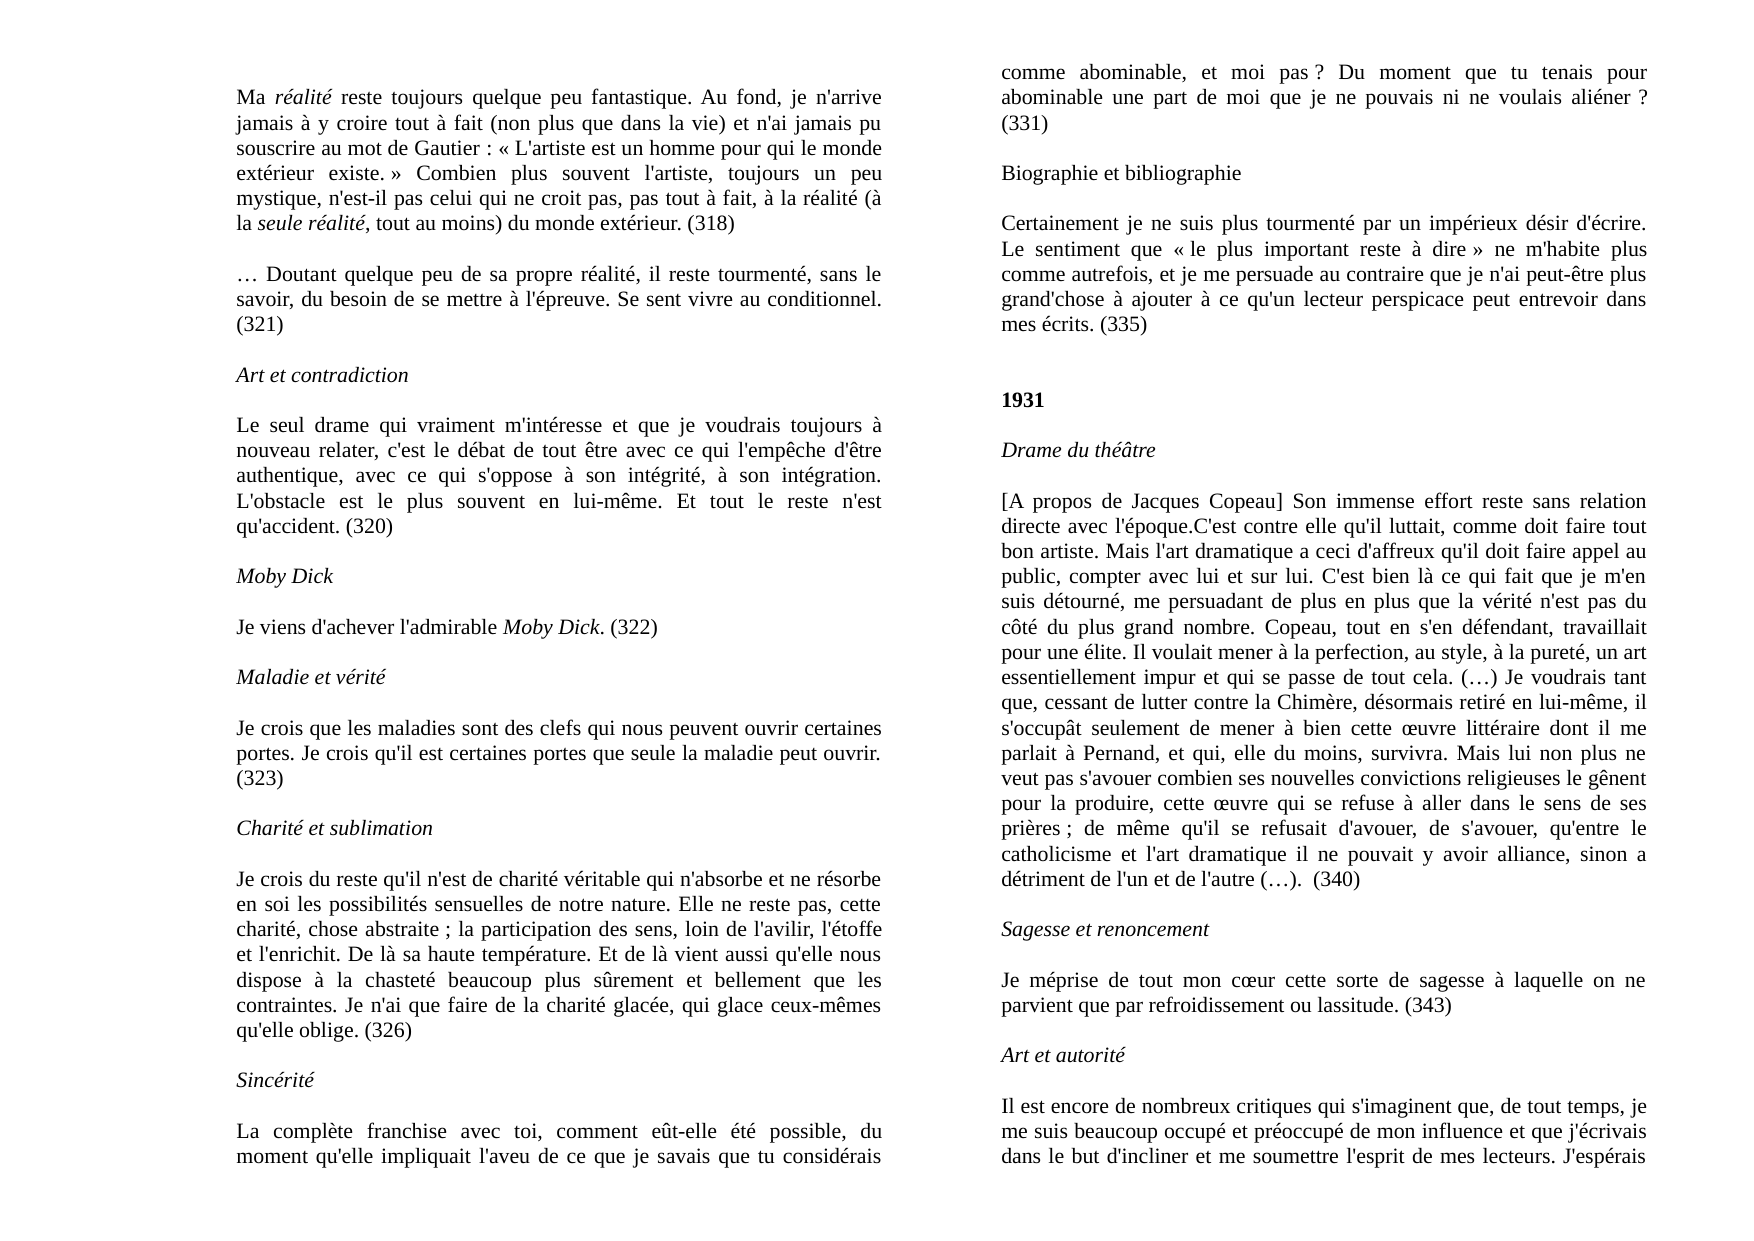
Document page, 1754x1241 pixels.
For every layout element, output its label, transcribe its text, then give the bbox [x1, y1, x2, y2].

text Art et autorité [1001, 1042, 1648, 1067]
text [A propos de Jacques Copeau] Son immense effort reste sans relation directe avec l'époque.C'est contre elle qu'il luttait, comme doit faire tout bon artiste. Mais l'art dramatique a ceci d'affreux qu'il doit faire appel au public, compter avec lui et sur lui. C'est bien là ce qui fait que je m'en suis détourné, me persuadant de plus en plus que la vérité n'est pas du côté du plus grand nombre. Copeau, tout en s'en défendant, travaillait pour une élite. Il voulait mener à la perfection, au style, à la pureté, un art essentiellement impur et qui se passe de tout cela. (…) Je voudrais tant que, cessant de lutter contre la Chimère, désormais retiré en lui-même, il s'occupât seulement de mener à bien cette œuvre littéraire dont il me parlait à Pernand, et qui, elle du moins, survivra. Mais lui non plus ne veut pas s'avouer combien ses nouvelles convictions religieuses le gênent pour la produire, cette œuvre qui se refuse à aller dans le sens de ses prières ; de même qu'il se refusait d'avouer, de s'avouer, qu'entre le catholicisme et l'art dramatique il ne pouvait y avoir alliance, sinon a détriment de l'un et de l'autre (…). (340) [1001, 488, 1648, 891]
text Moby Dick [236, 563, 883, 588]
text La complète franchise avec toi, comment eût-elle été possible, du moment qu'elle impliquait l'aveu de ce que je savais que tu considérais [236, 1118, 883, 1168]
text comme abominable, et moi pas ? Du moment que tu tenais pour abominable une part de moi que je ne pouvais ni ne voulais aliéner ? (331) [1001, 59, 1648, 135]
text Je crois que les maladies sont des clefs qui nous peuvent ouvrir certaines portes. Je crois qu'il est certaines portes que seule la maladie peut ouvrir. (323) [236, 714, 883, 790]
text Charité et sublimation [236, 815, 883, 841]
text Il est encore de nombreux critiques qui s'imaginent que, de tout temps, je me suis beaucoup occupé et préoccupé de mon influence et que j'écrivais dans le but d'incliner et me soumettre l'esprit de mes lecteurs. J'espérais [1001, 1093, 1648, 1168]
text Sagesse et renoncement [1001, 916, 1648, 941]
text Je viens d'achever l'admirable Moby Dick. (322) [236, 614, 883, 639]
text Le seul drame qui vraiment m'intéresse et que je voudrais toujours à nouveau relater, c'est le débat de tout être avec ce qui l'empêche d'être authentique, avec ce qui s'oppose à son intégrité, à son intégration. L'obstacle est le plus souvent en lui-même. Et tout le reste n'est qu'accident. (320) [236, 412, 883, 538]
text … Doutant quelque peu de sa propre réalité, il reste tourmenté, sans le savoir, du besoin de se mettre à l'épreuve. Se sent vivre au conditionnel. (321) [236, 261, 883, 336]
text Biographie et bibliographie [1001, 160, 1648, 185]
text Drame du théâtre [1001, 437, 1648, 462]
text Sincérité [236, 1067, 883, 1093]
text Art et contradiction [236, 362, 883, 387]
text 1931 [1001, 387, 1648, 412]
text Certainement je ne suis plus tourmenté par un impérieux désir d'écrire. Le sentiment que « le plus important reste à dire » ne m'habite plus comme autrefois, et je me persuade au contraire que je n'ai peut-être plus grand'chose à ajouter à ce qu'un lecteur perspicace peut entrevoir dans mes écrits. (335) [1001, 210, 1648, 336]
text Ma réalité reste toujours quelque peu fantastique. Au fond, je n'arrive jamais à y croire tout à fait (non plus que dans la vie) et n'ai jamais pu souscrire au mot de Gautier : « L'artiste est un homme pour qui le monde extérieur existe. » Combien plus souvent l'artiste, toujours un peu mystique, n'est-il pas celui qui ne croit pas, pas tout à fait, à la réalité (à la seule réalité, tout au moins) du monde extérieur. (318) [236, 84, 883, 236]
text Je méprise de tout mon cœur cette sorte de sagesse à laquelle on ne parvient que par refroidissement ou lassitude. (343) [1001, 967, 1648, 1017]
text Maladie et vérité [236, 664, 883, 689]
text Je crois du reste qu'il n'est de charité véritable qui n'absorbe et ne résorbe en soi les possibilités sensuelles de notre nature. Elle ne reste pas, cette charité, chose abstraite ; la participation des sens, loin de l'avilir, l'étoffe et l'enrichit. De là sa haute température. Et de là vient aussi qu'elle nous dispose à la chasteté beaucoup plus sûrement et bellement que les contraintes. Je n'ai que faire de la charité glacée, qui glace ceux-mêmes qu'elle oblige. (326) [236, 866, 883, 1042]
